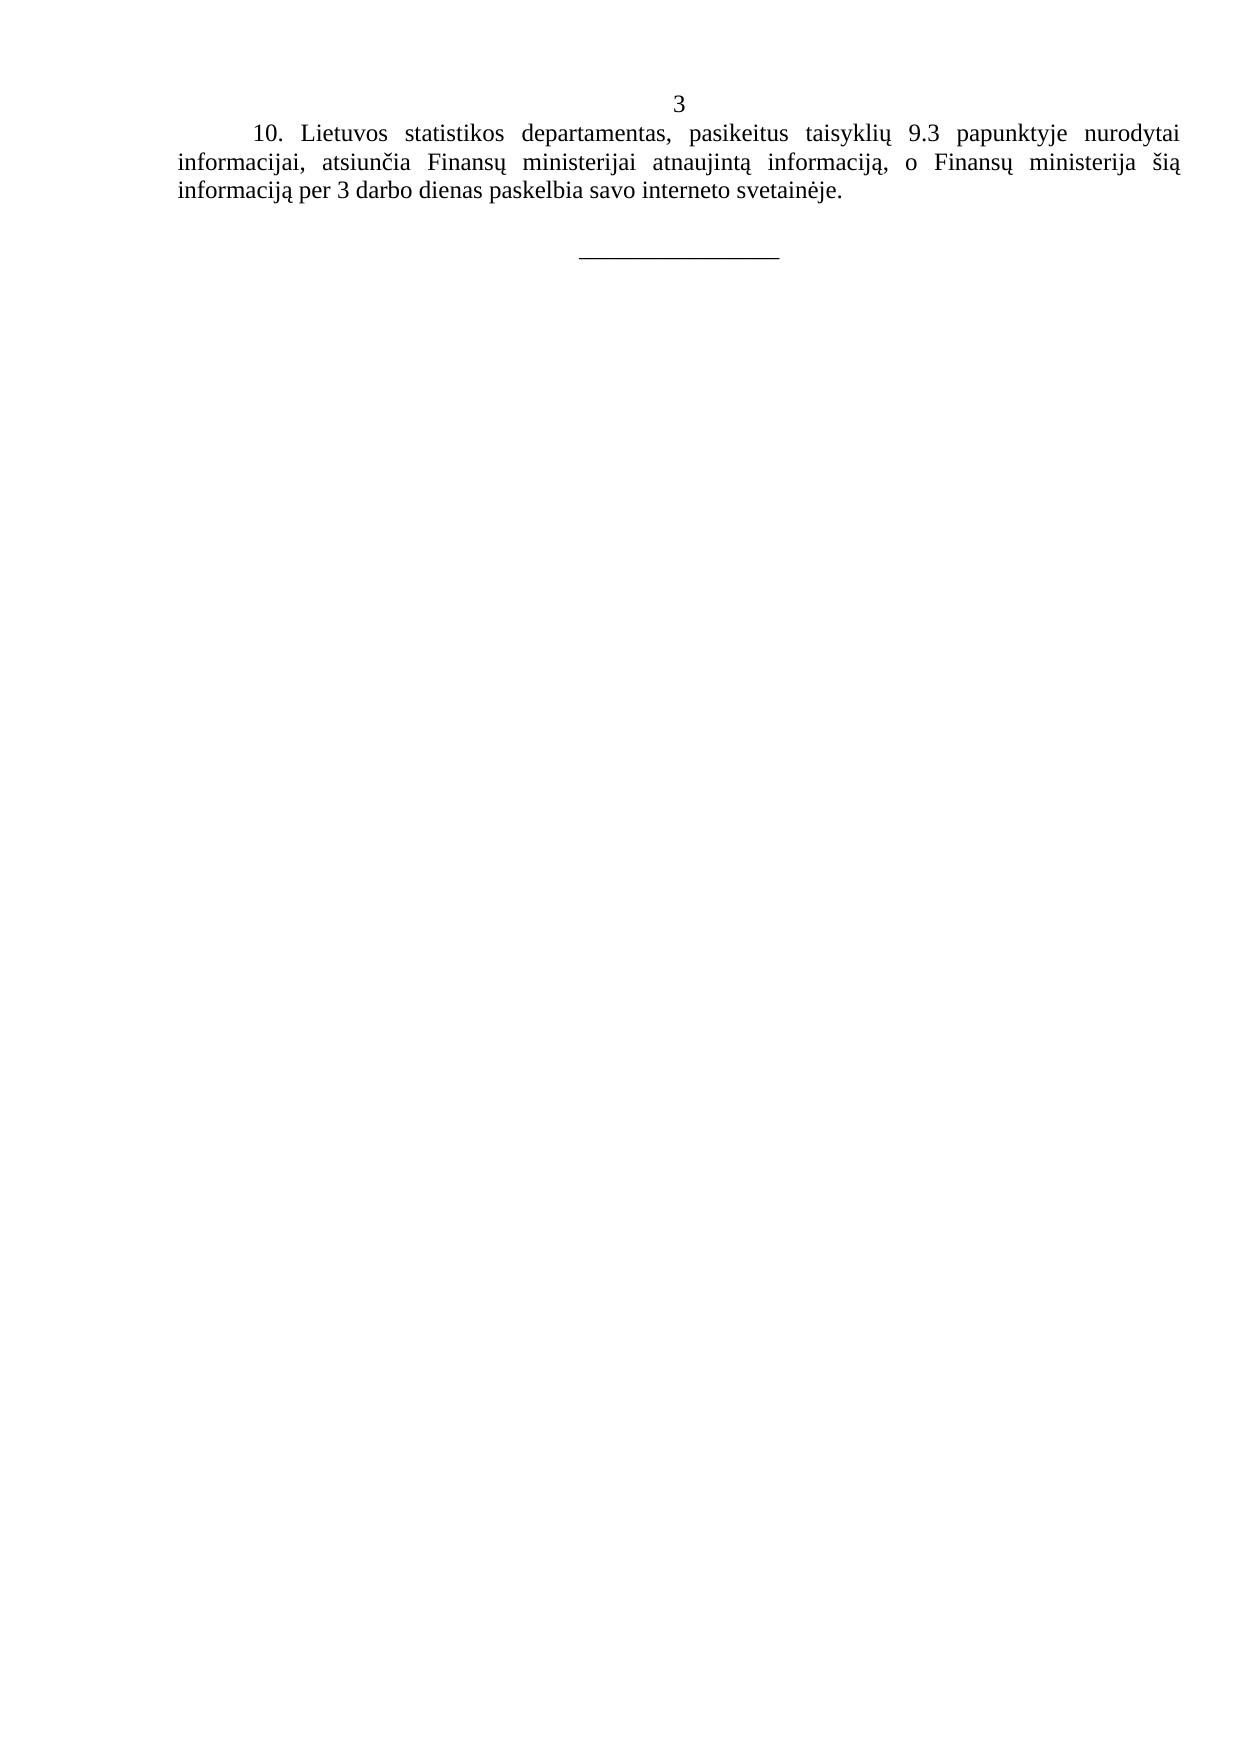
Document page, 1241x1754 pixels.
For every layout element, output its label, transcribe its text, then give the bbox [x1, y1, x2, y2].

text ________________ [177, 233, 1181, 262]
text 10. Lietuvos statistikos departamentas, pasikeitus taisyklių 9.3 papunktyje nurodytai informacijai, atsiunčia Finansų ministerijai atnaujintą informaciją, o Finansų ministerija šią informaciją per 3 darbo dienas paskelbia savo interneto svetainėje. [177, 118, 1181, 204]
